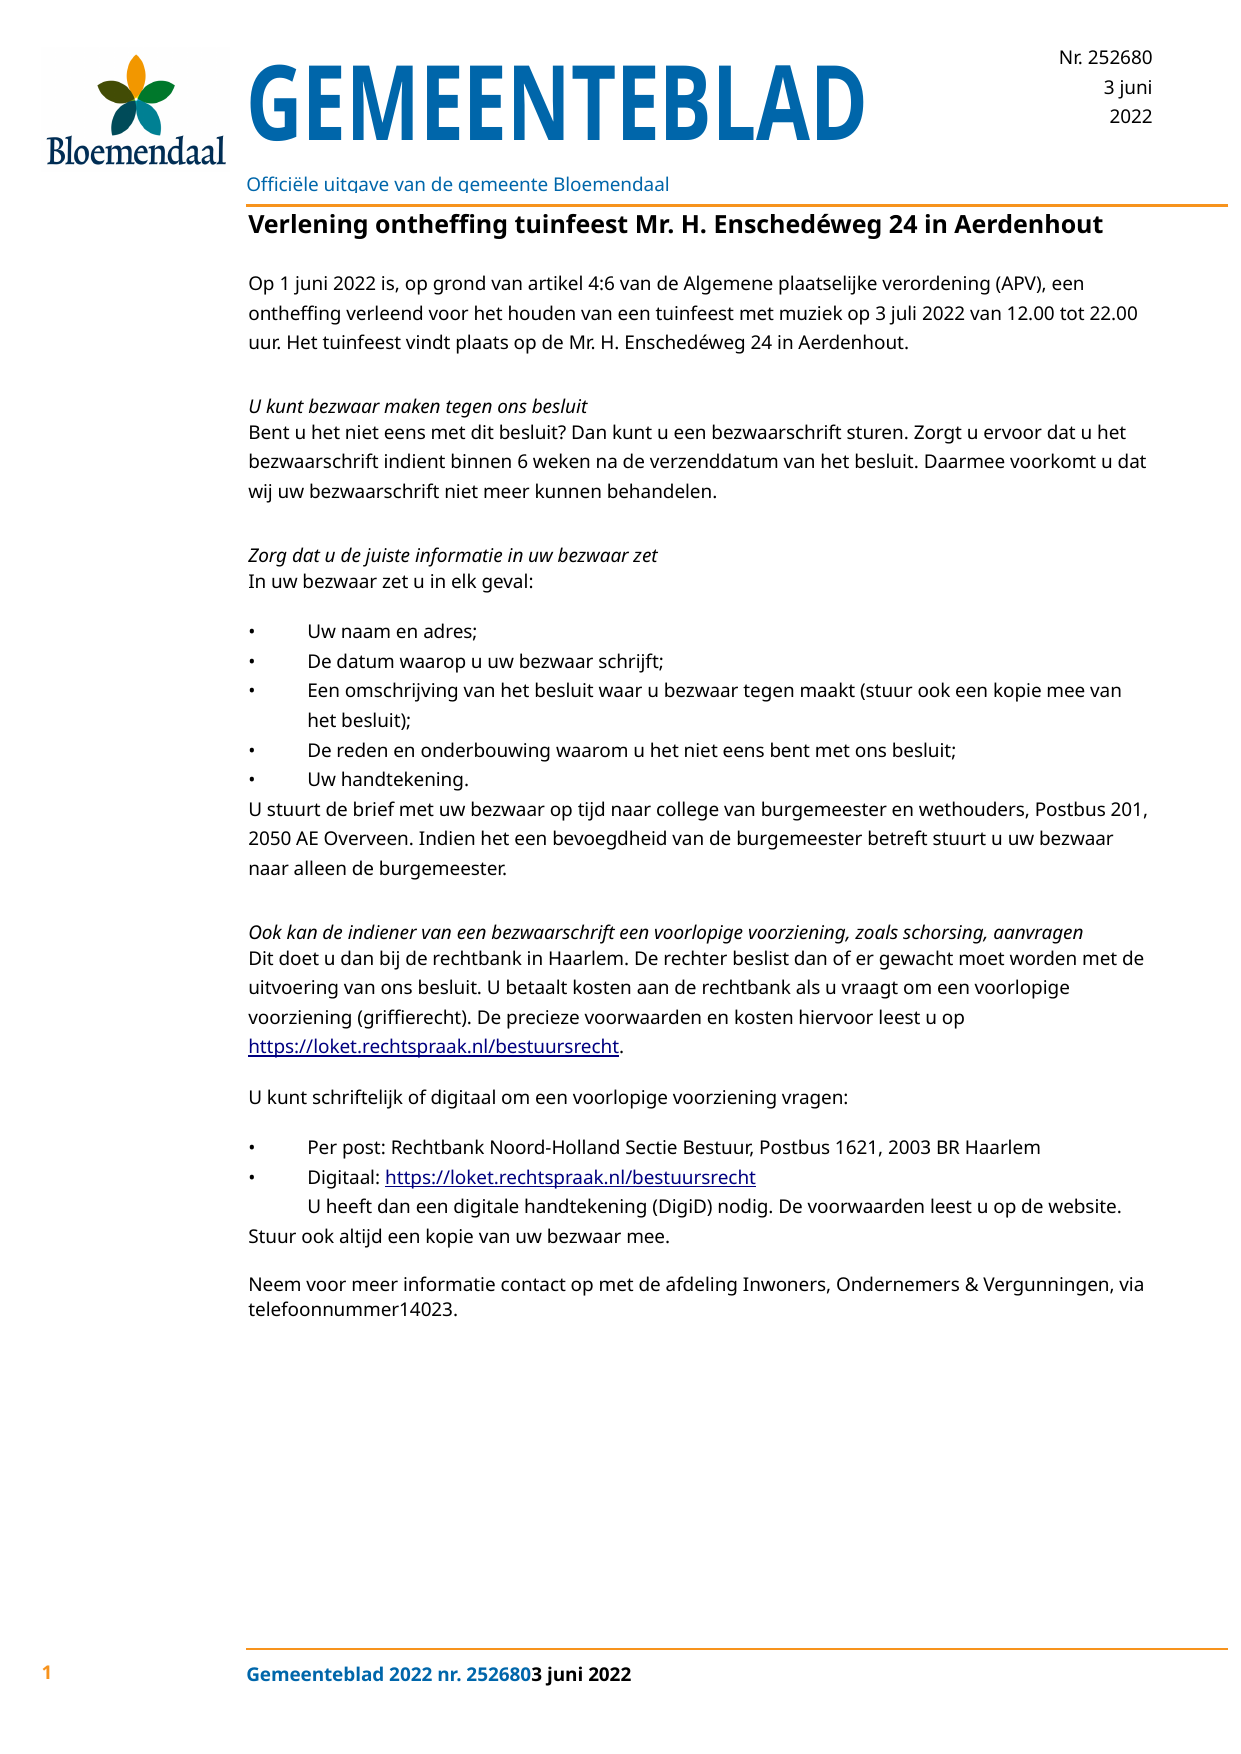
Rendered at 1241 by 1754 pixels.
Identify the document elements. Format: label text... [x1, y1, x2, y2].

picture [41, 47, 231, 172]
list U heeft dan een digitale handtekening (DigiD) nodig. De voorwaarden leest u op de website. [248, 1193, 1152, 1219]
text Stuur ook altijd een kopie van uw bezwaar mee. [248, 1223, 1152, 1249]
text Op 1 juni 2022 is, op grond van artikel 4:6 van de Algemene plaatselijke verordening (APV), een ontheffing verleend voor het houden van een tuinfeest met muziek op 3 juli 2022 van 12.00 tot 22.00 uur. Het tuinfeest vindt plaats op de Mr. H. Enschedéweg 24 in Aerdenhout. [248, 270, 1152, 355]
text Verlening ontheffing tuinfeest Mr. H. Enschedéweg 24 in Aerdenhout [248, 207, 1152, 241]
list Per post: Rechtbank Noord-Holland Sectie Bestuur, Postbus 1621, 2003 BR Haarlem [248, 1134, 1152, 1160]
text Neem voor meer informatie contact op met de afdeling Inwoners, Ondernemers & Vergunningen, via telefoonnummer14023. [248, 1271, 1152, 1322]
text In uw bezwaar zet u in elk geval: [248, 568, 1152, 594]
text U kunt bezwaar maken tegen ons besluit [248, 393, 1152, 419]
list Digitaal: https://loket.rechtspraak.nl/bestuursrecht [248, 1164, 1152, 1190]
text Dit doet u dan bij de rechtbank in Haarlem. De rechter beslist dan of er gewacht moet worden met de uitvoering van ons besluit. U betaalt kosten aan de rechtbank als u vraagt om een voorlopige voorziening (griffierecht). De precieze voorwaarden en kosten hiervoor leest u op https://loket.rechtspraak.nl/bestuursrecht. [248, 945, 1152, 1059]
list Een omschrijving van het besluit waar u bezwaar tegen maakt (stuur ook een kopie mee van het besluit); [248, 678, 1152, 733]
list Uw naam en adres; [248, 618, 1152, 644]
list De datum waarop u uw bezwaar schrijft; [248, 648, 1152, 674]
text U kunt schriftelijk of digitaal om een voorlopige voorziening vragen: [248, 1084, 1152, 1110]
text Ook kan de indiener van een bezwaarschrift een voorlopige voorziening, zoals schorsing, aanvragen [248, 919, 1152, 945]
text U stuurt de brief met uw bezwaar op tijd naar college van burgemeester en wethouders, Postbus 201, 2050 AE Overveen. Indien het een bevoegdheid van de burgemeester betreft stuurt u uw bezwaar naar alleen de burgemeester. [248, 796, 1152, 881]
text Bent u het niet eens met dit besluit? Dan kunt u een bezwaarschrift sturen. Zorgt u ervoor dat u het bezwaarschrift indient binnen 6 weken na de verzenddatum van het besluit. Daarmee voorkomt u dat wij uw bezwaarschrift niet meer kunnen behandelen. [248, 419, 1152, 504]
list Uw handtekening. [248, 766, 1152, 792]
list De reden en onderbouwing waarom u het niet eens bent met ons besluit; [248, 737, 1152, 762]
text Zorg dat u de juiste informatie in uw bezwaar zet [248, 542, 1152, 568]
